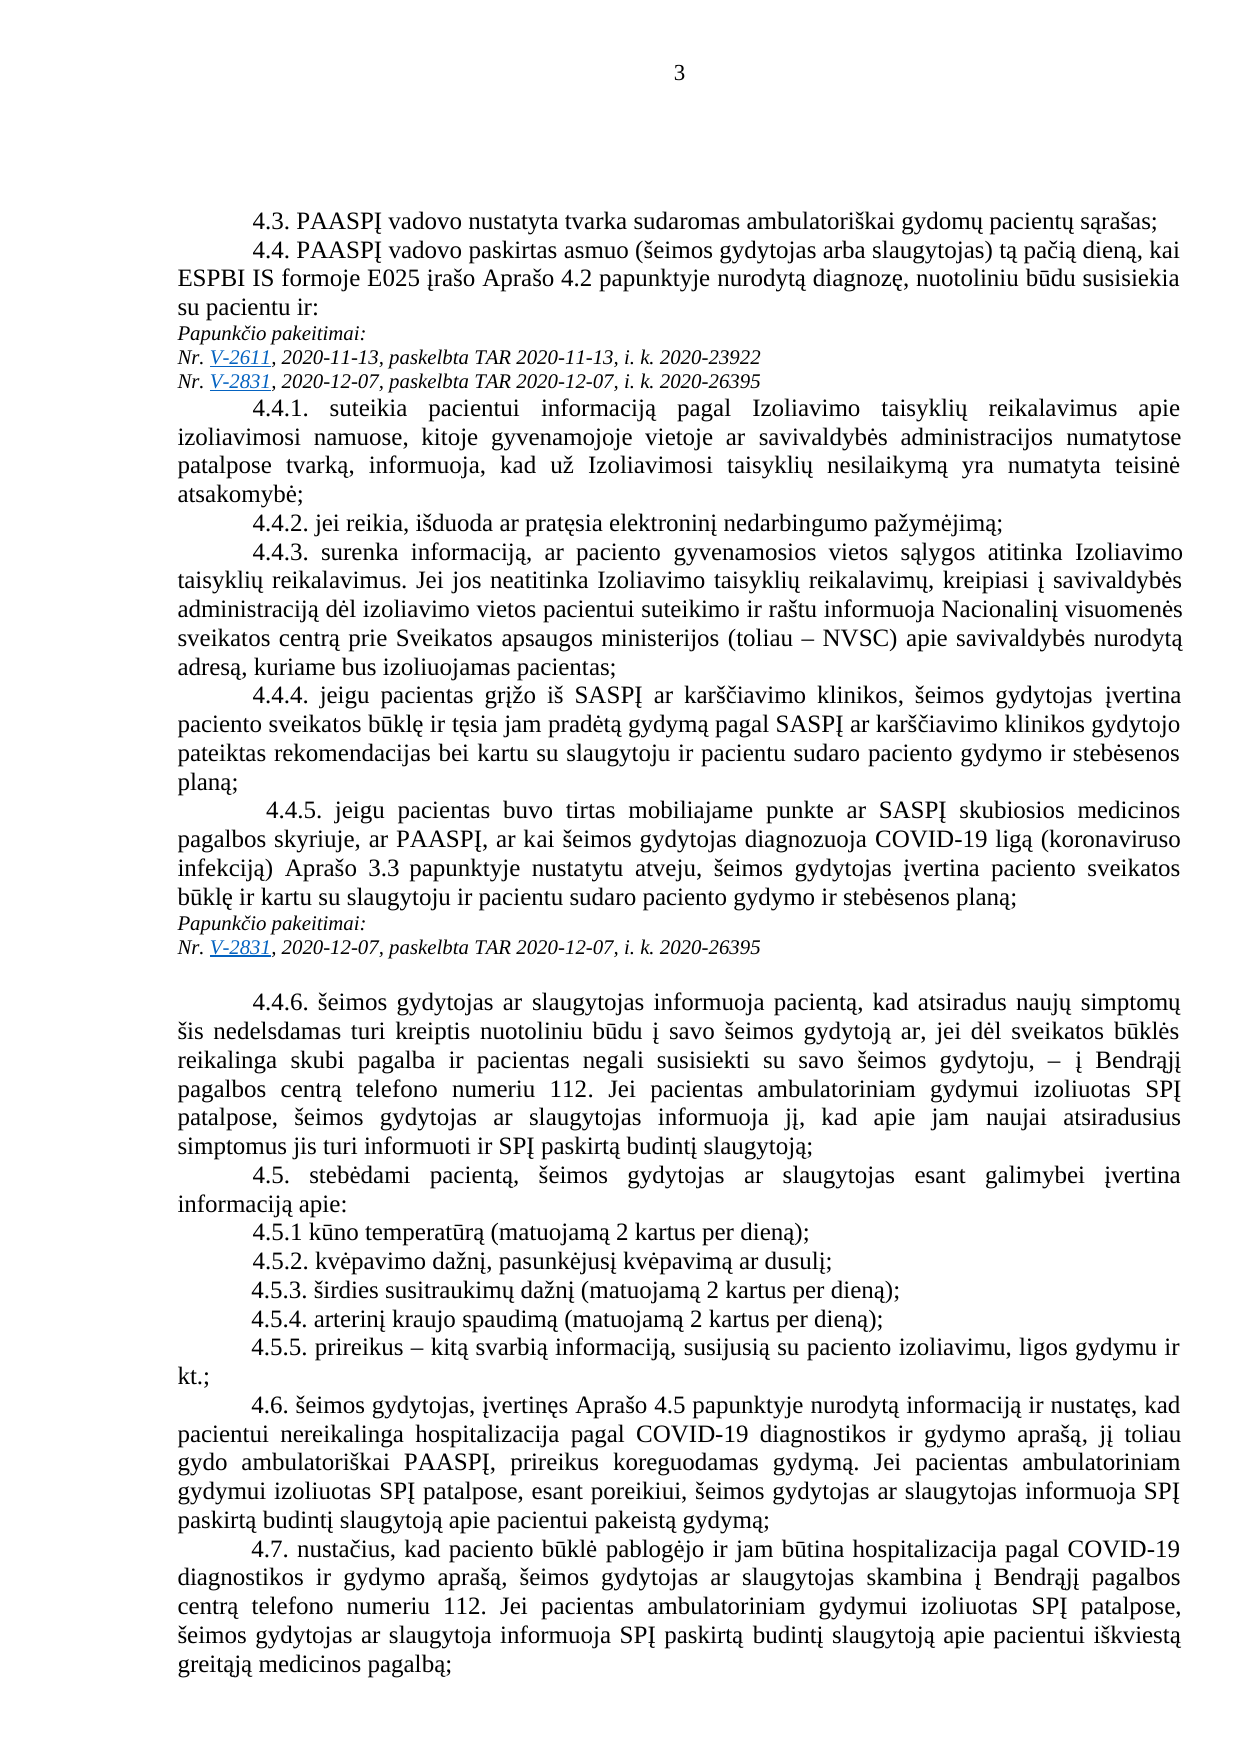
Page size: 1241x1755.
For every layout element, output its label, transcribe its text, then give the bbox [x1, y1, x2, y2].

text Papunkčio pakeitimai: [177, 911, 1181, 935]
text 4.5.2. kvėpavimo dažnį, pasunkėjusį kvėpavimą ar dusulį; [177, 1246, 1196, 1275]
text Nr. V-2831, 2020-12-07, paskelbta TAR 2020-12-07, i. k. 2020-26395 [177, 935, 1181, 959]
text 4.5. stebėdami pacientą, šeimos gydytojas ar slaugytojas esant galimybei įvertina informaciją apie: [177, 1160, 1181, 1217]
text Nr. V-2611, 2020-11-13, paskelbta TAR 2020-11-13, i. k. 2020-23922 [177, 345, 1181, 369]
text 4.5.3. širdies susitraukimų dažnį (matuojamą 2 kartus per dieną); [177, 1275, 1196, 1304]
text Nr. V-2831, 2020-12-07, paskelbta TAR 2020-12-07, i. k. 2020-26395 [177, 369, 1181, 393]
text 4.5.1 kūno temperatūrą (matuojamą 2 kartus per dieną); [177, 1217, 1196, 1246]
text 4.4.3. surenka informaciją, ar paciento gyvenamosios vietos sąlygos atitinka Izoliavimo taisyklių reikalavimus. Jei jos neatitinka Izoliavimo taisyklių reikalavimų, kreipiasi į savivaldybės administraciją dėl izoliavimo vietos pacientui suteikimo ir raštu informuoja Nacionalinį visuomenės sveikatos centrą prie Sveikatos apsaugos ministerijos (toliau – NVSC) apie savivaldybės nurodytą adresą, kuriame bus izoliuojamas pacientas; [177, 537, 1184, 681]
text 4.4.1. suteikia pacientui informaciją pagal Izoliavimo taisyklių reikalavimus apie izoliavimosi namuose, kitoje gyvenamojoje vietoje ar savivaldybės administracijos numatytose patalpose tvarką, informuoja, kad už Izoliavimosi taisyklių nesilaikymą yra numatyta teisinė atsakomybė; [177, 393, 1181, 508]
text 4.6. šeimos gydytojas, įvertinęs Aprašo 4.5 papunktyje nurodytą informaciją ir nustatęs, kad pacientui nereikalinga hospitalizacija pagal COVID-19 diagnostikos ir gydymo aprašą, jį toliau gydo ambulatoriškai PAASPĮ, prireikus koreguodamas gydymą. Jei pacientas ambulatoriniam gydymui izoliuotas SPĮ patalpose, esant poreikiui, šeimos gydytojas ar slaugytojas informuoja SPĮ paskirtą budintį slaugytoją apie pacientui pakeistą gydymą; [177, 1390, 1181, 1534]
text 4.4.2. jei reikia, išduoda ar pratęsia elektroninį nedarbingumo pažymėjimą; [177, 508, 1181, 537]
text 4.7. nustačius, kad paciento būklė pablogėjo ir jam būtina hospitalizacija pagal COVID-19 diagnostikos ir gydymo aprašą, šeimos gydytojas ar slaugytojas skambina į Bendrąjį pagalbos centrą telefono numeriu 112. Jei pacientas ambulatoriniam gydymui izoliuotas SPĮ patalpose, šeimos gydytojas ar slaugytoja informuoja SPĮ paskirtą budintį slaugytoją apie pacientui iškviestą greitąją medicinos pagalbą; [177, 1534, 1181, 1677]
text Papunkčio pakeitimai: [177, 321, 1181, 345]
text 4.4.6. šeimos gydytojas ar slaugytojas informuoja pacientą, kad atsiradus naujų simptomų šis nedelsdamas turi kreiptis nuotoliniu būdu į savo šeimos gydytoją ar, jei dėl sveikatos būklės reikalinga skubi pagalba ir pacientas negali susisiekti su savo šeimos gydytoju, – į Bendrąjį pagalbos centrą telefono numeriu 112. Jei pacientas ambulatoriniam gydymui izoliuotas SPĮ patalpose, šeimos gydytojas ar slaugytojas informuoja jį, kad apie jam naujai atsiradusius simptomus jis turi informuoti ir SPĮ paskirtą budintį slaugytoją; [177, 987, 1181, 1160]
text 4.4. PAASPĮ vadovo paskirtas asmuo (šeimos gydytojas arba slaugytojas) tą pačią dieną, kai ESPBI IS formoje E025 įrašo Aprašo 4.2 papunktyje nurodytą diagnozę, nuotoliniu būdu susisiekia su pacientu ir: [177, 235, 1181, 321]
text 4.4.4. jeigu pacientas grįžo iš SASPĮ ar karščiavimo klinikos, šeimos gydytojas įvertina paciento sveikatos būklę ir tęsia jam pradėtą gydymą pagal SASPĮ ar karščiavimo klinikos gydytojo pateiktas rekomendacijas bei kartu su slaugytoju ir pacientu sudaro paciento gydymo ir stebėsenos planą; [177, 681, 1181, 796]
text 4.5.5. prireikus – kitą svarbią informaciją, susijusią su paciento izoliavimu, ligos gydymu ir kt.; [177, 1332, 1181, 1390]
text 4.3. PAASPĮ vadovo nustatyta tvarka sudaromas ambulatoriškai gydomų pacientų sąrašas; [177, 206, 1181, 235]
text 4.5.4. arterinį kraujo spaudimą (matuojamą 2 kartus per dieną); [177, 1304, 1196, 1332]
text 4.4.5. jeigu pacientas buvo tirtas mobiliajame punkte ar SASPĮ skubiosios medicinos pagalbos skyriuje, ar PAASPĮ, ar kai šeimos gydytojas diagnozuoja COVID-19 ligą (koronaviruso infekciją) Aprašo 3.3 papunktyje nustatytu atveju, šeimos gydytojas įvertina paciento sveikatos būklę ir kartu su slaugytoju ir pacientu sudaro paciento gydymo ir stebėsenos planą; [177, 796, 1181, 911]
